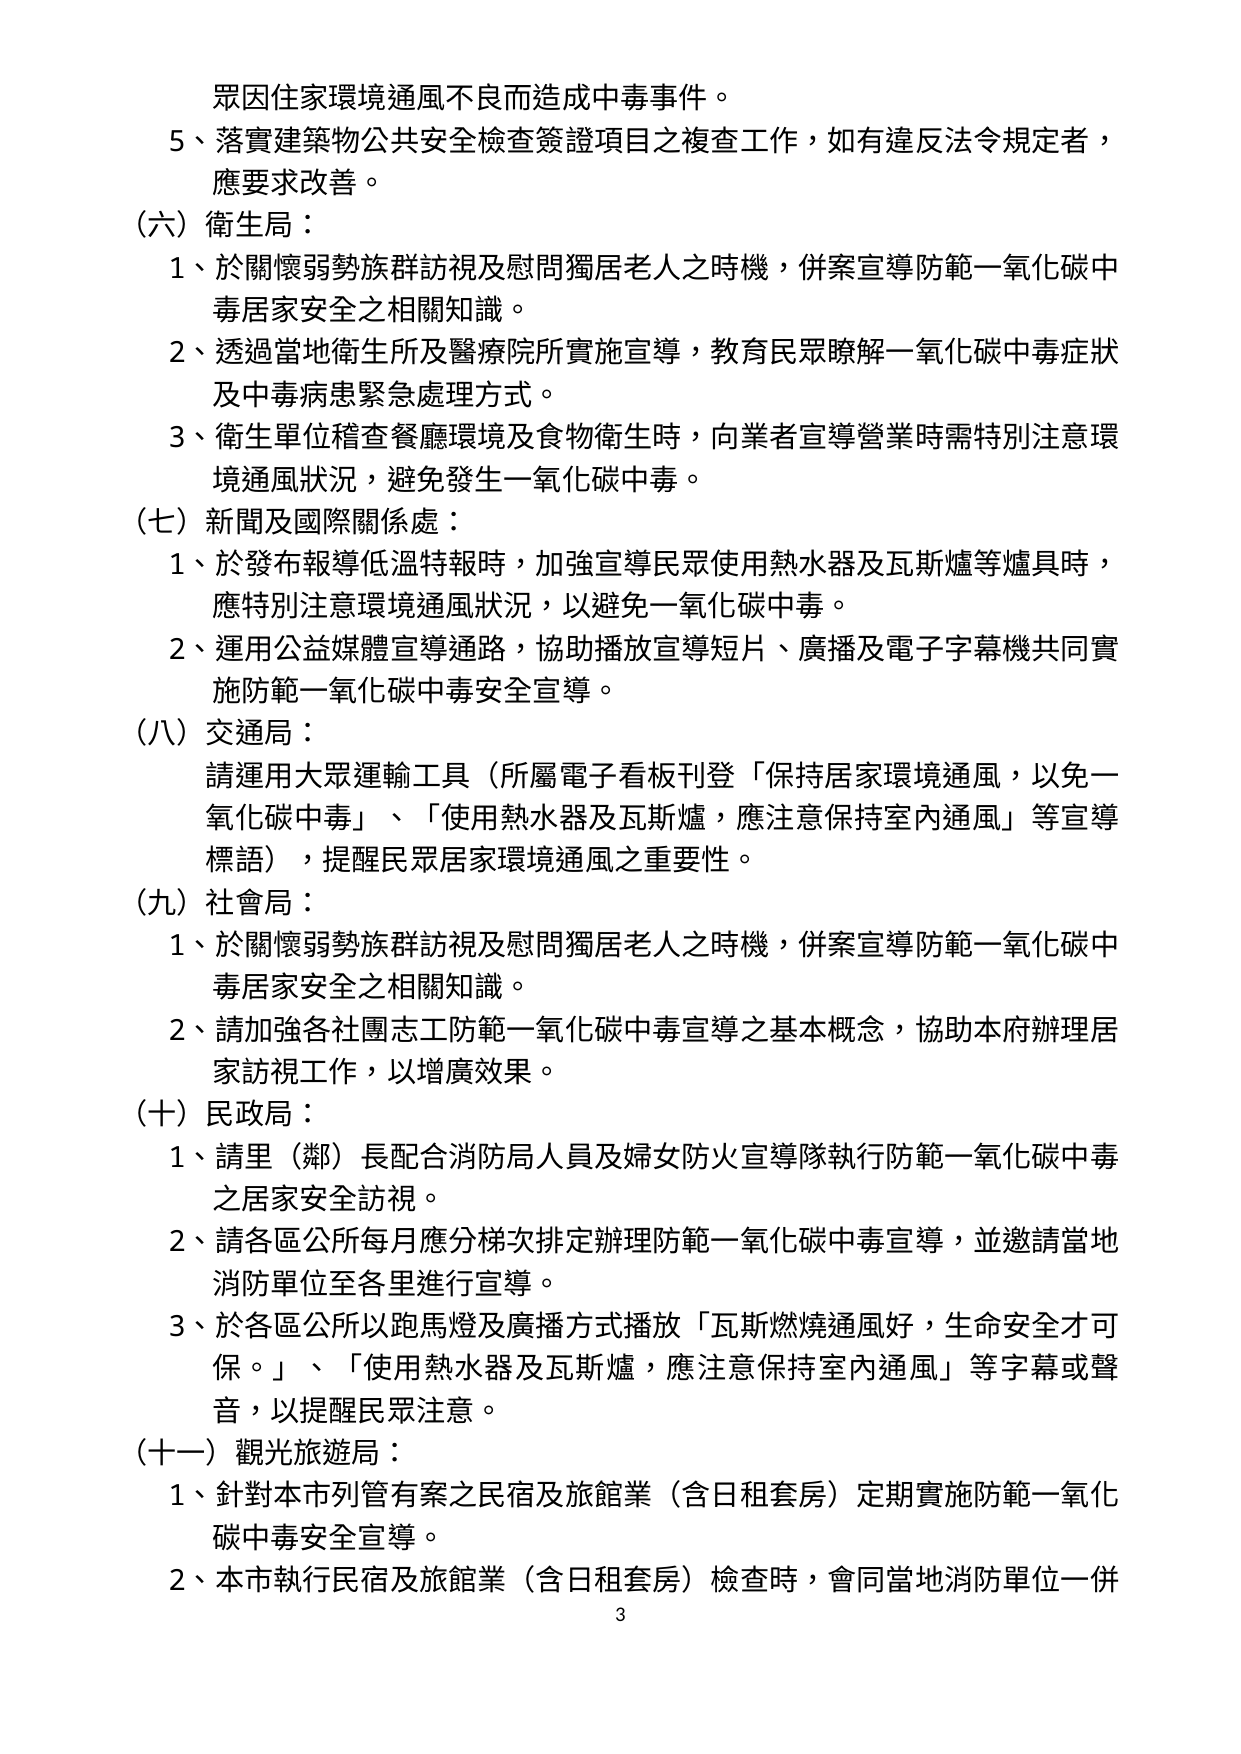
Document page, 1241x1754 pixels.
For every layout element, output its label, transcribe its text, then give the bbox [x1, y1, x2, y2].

text 1、請里（鄰）長配合消防局人員及婦女防火宣導隊執行防範一氧化碳中毒之居家安全訪視。 [168, 1133, 1122, 1218]
text 2、運用公益媒體宣導通路，協助播放宣導短片、廣播及電子字幕機共同實施防範一氧化碳中毒安全宣導。 [168, 625, 1122, 710]
text 2、請加強各社團志工防範一氧化碳中毒宣導之基本概念，協助本府辦理居家訪視工作，以增廣效果。 [168, 1006, 1122, 1091]
text 1、針對本市列管有案之民宿及旅館業（含日租套房）定期實施防範一氧化碳中毒安全宣導。 [168, 1472, 1122, 1556]
text （十）民政局： [118, 1091, 1122, 1133]
text （八）交通局： [118, 710, 1122, 752]
text （九）社會局： [118, 879, 1122, 921]
text （十一）觀光旅遊局： [118, 1429, 1122, 1472]
text 1、於關懷弱勢族群訪視及慰問獨居老人之時機，併案宣導防範一氧化碳中毒居家安全之相關知識。 [168, 921, 1122, 1006]
text 3、於各區公所以跑馬燈及廣播方式播放「瓦斯燃燒通風好，生命安全才可保。」、「使用熱水器及瓦斯爐，應注意保持室內通風」等字幕或聲音，以提醒民眾注意。 [168, 1302, 1122, 1429]
text 5、落實建築物公共安全檢查簽證項目之複查工作，如有違反法令規定者，應要求改善。 [168, 117, 1122, 202]
text 1、於發布報導低溫特報時，加強宣導民眾使用熱水器及瓦斯爐等爐具時，應特別注意環境通風狀況，以避免一氧化碳中毒。 [168, 541, 1122, 625]
text （七）新聞及國際關係處： [118, 498, 1122, 541]
text 3、衛生單位稽查餐廳環境及食物衛生時，向業者宣導營業時需特別注意環境通風狀況，避免發生一氧化碳中毒。 [168, 414, 1122, 498]
text 2、透過當地衛生所及醫療院所實施宣導，教育民眾瞭解一氧化碳中毒症狀及中毒病患緊急處理方式。 [168, 329, 1122, 414]
text 請運用大眾運輸工具（所屬電子看板刊登「保持居家環境通風，以免一氧化碳中毒」、「使用熱水器及瓦斯爐，應注意保持室內通風」等宣導標語），提醒民眾居家環境通風之重要性。 [206, 752, 1122, 879]
text （六）衛生局： [118, 202, 1122, 244]
text 1、於關懷弱勢族群訪視及慰問獨居老人之時機，併案宣導防範一氧化碳中毒居家安全之相關知識。 [168, 244, 1122, 329]
text 2、本市執行民宿及旅館業（含日租套房）檢查時，會同當地消防單位一併 [168, 1556, 1122, 1599]
text 2、請各區公所每月應分梯次排定辦理防範一氧化碳中毒宣導，並邀請當地消防單位至各里進行宣導。 [168, 1218, 1122, 1302]
text 眾因住家環境通風不良而造成中毒事件。 [168, 75, 1122, 117]
